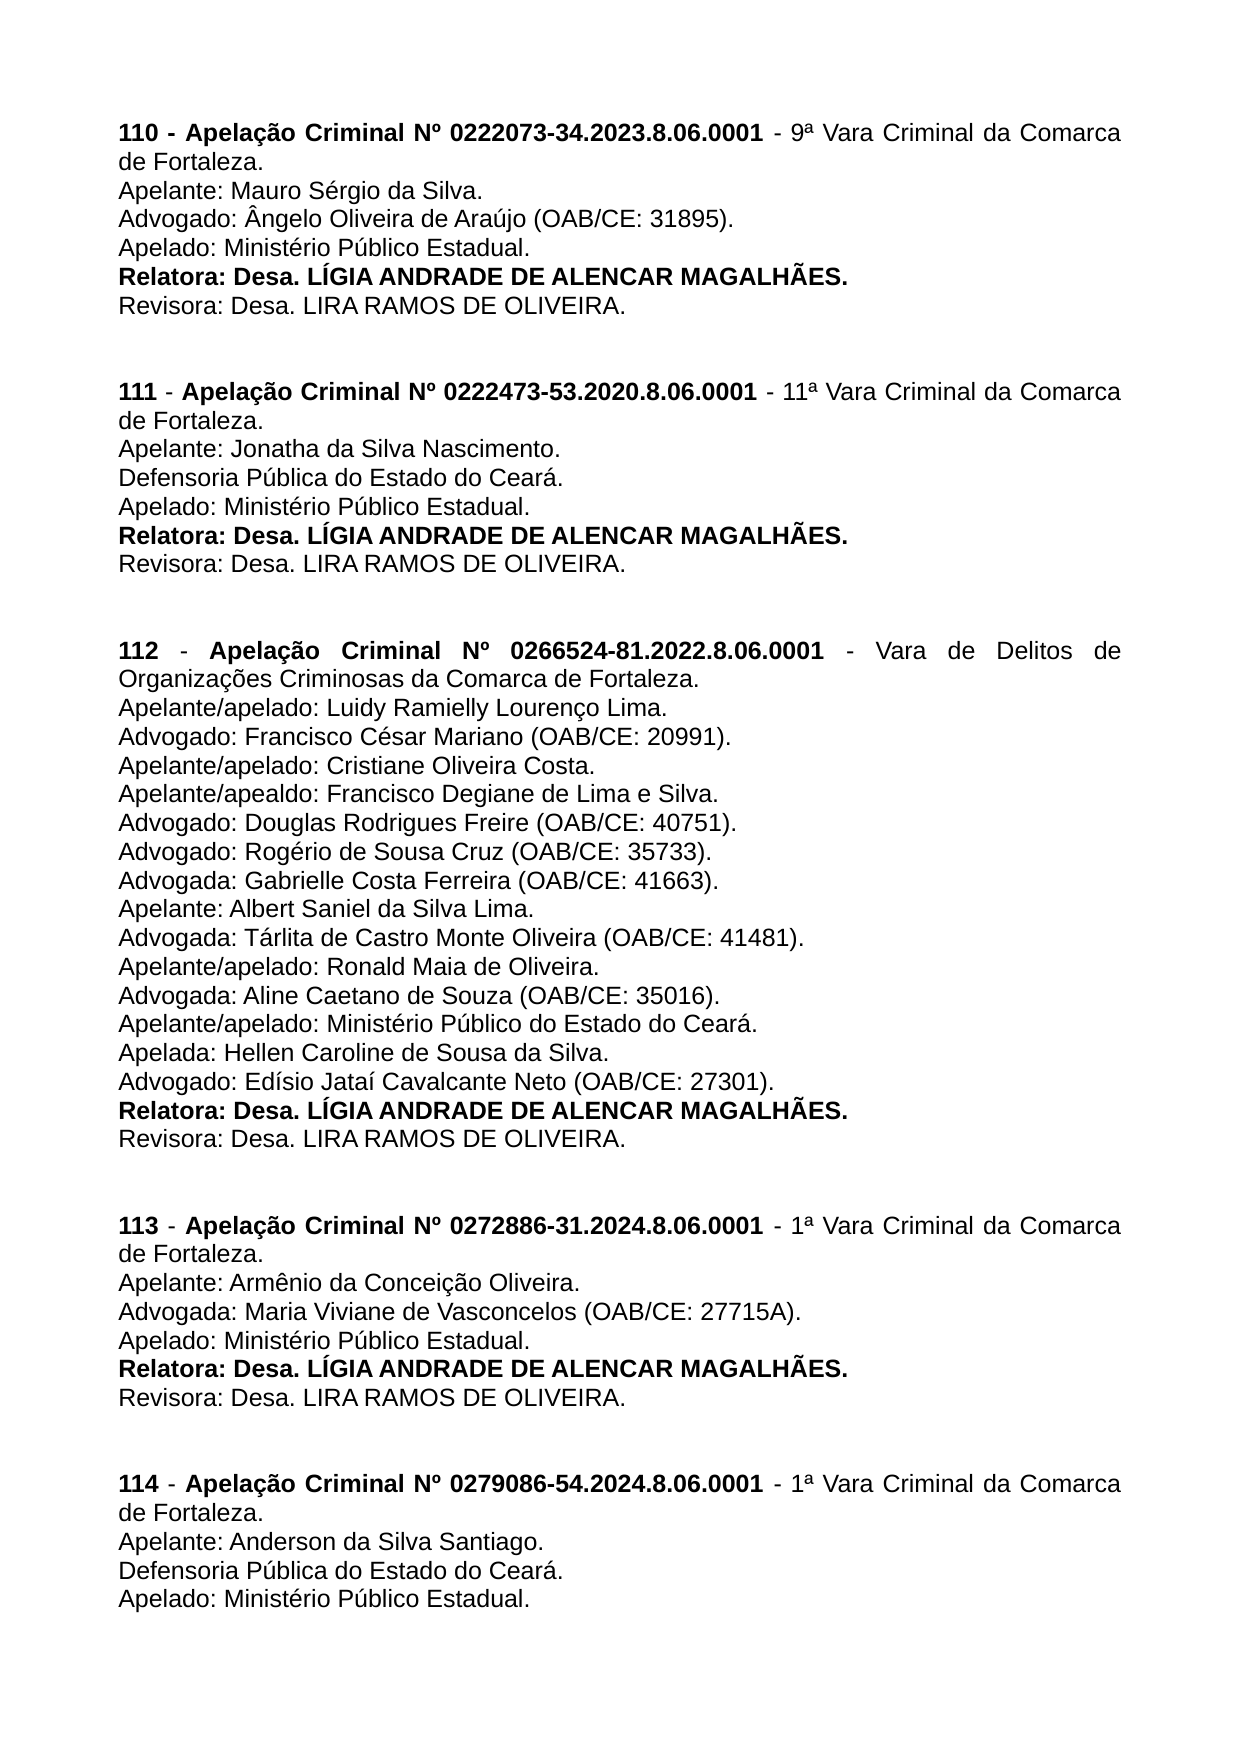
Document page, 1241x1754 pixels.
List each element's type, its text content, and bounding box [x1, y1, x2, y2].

text Advogado: Douglas Rodrigues Freire (OAB/CE: 40751). [118, 808, 1122, 837]
text Revisora: Desa. LIRA RAMOS DE OLIVEIRA. [118, 291, 1122, 319]
text Relatora: Desa. LÍGIA ANDRADE DE ALENCAR MAGALHÃES. [118, 521, 1122, 549]
text Defensoria Pública do Estado do Ceará. [118, 463, 1122, 492]
text Apelante/apelado: Cristiane Oliveira Costa. [118, 751, 1122, 779]
text Revisora: Desa. LIRA RAMOS DE OLIVEIRA. [118, 549, 1122, 578]
text Apelante: Albert Saniel da Silva Lima. [118, 894, 1122, 923]
text Revisora: Desa. LIRA RAMOS DE OLIVEIRA. [118, 1124, 1122, 1153]
text Apelado: Ministério Público Estadual. [118, 492, 1122, 521]
text Apelado: Ministério Público Estadual. [118, 233, 1122, 262]
text Advogado: Francisco César Mariano (OAB/CE: 20991). [118, 722, 1122, 751]
text Defensoria Pública do Estado do Ceará. [118, 1556, 1122, 1584]
text Advogada: Maria Viviane de Vasconcelos (OAB/CE: 27715A). [118, 1297, 1122, 1326]
text Apelante/apelado: Ronald Maia de Oliveira. [118, 952, 1122, 981]
text 110 - Apelação Criminal Nº 0222073-34.2023.8.06.0001 - 9ª Vara Criminal da Comarca de Fortaleza. [118, 118, 1122, 176]
text Relatora: Desa. LÍGIA ANDRADE DE ALENCAR MAGALHÃES. [118, 262, 1122, 291]
text Apelante/apelado: Ministério Público do Estado do Ceará. [118, 1009, 1122, 1038]
text Advogado: Edísio Jataí Cavalcante Neto (OAB/CE: 27301). [118, 1067, 1122, 1096]
text Relatora: Desa. LÍGIA ANDRADE DE ALENCAR MAGALHÃES. [118, 1354, 1122, 1383]
text Apelante: Jonatha da Silva Nascimento. [118, 434, 1122, 463]
text Advogada: Aline Caetano de Souza (OAB/CE: 35016). [118, 981, 1122, 1009]
text Apelante: Mauro Sérgio da Silva. [118, 176, 1122, 204]
text Apelante: Armênio da Conceição Oliveira. [118, 1268, 1122, 1297]
text Advogado: Rogério de Sousa Cruz (OAB/CE: 35733). [118, 837, 1122, 866]
text Advogada: Gabrielle Costa Ferreira (OAB/CE: 41663). [118, 866, 1122, 894]
text 114 - Apelação Criminal Nº 0279086-54.2024.8.06.0001 - 1ª Vara Criminal da Comarca de Fortaleza. [118, 1469, 1122, 1527]
text Revisora: Desa. LIRA RAMOS DE OLIVEIRA. [118, 1383, 1122, 1412]
text Relatora: Desa. LÍGIA ANDRADE DE ALENCAR MAGALHÃES. [118, 1096, 1122, 1124]
text Advogado: Ângelo Oliveira de Araújo (OAB/CE: 31895). [118, 204, 1122, 233]
text Apelante/apelado: Luidy Ramielly Lourenço Lima. [118, 693, 1122, 722]
text Apelada: Hellen Caroline de Sousa da Silva. [118, 1038, 1122, 1067]
text Advogada: Tárlita de Castro Monte Oliveira (OAB/CE: 41481). [118, 923, 1122, 952]
text Apelado: Ministério Público Estadual. [118, 1326, 1122, 1354]
text 113 - Apelação Criminal Nº 0272886-31.2024.8.06.0001 - 1ª Vara Criminal da Comarca de Fortaleza. [118, 1211, 1122, 1268]
text Apelado: Ministério Público Estadual. [118, 1584, 1122, 1613]
text 112 - Apelação Criminal Nº 0266524-81.2022.8.06.0001 - Vara de Delitos de Organizações Criminosas da Comarca de Fortaleza. [118, 636, 1122, 693]
text Apelante: Anderson da Silva Santiago. [118, 1527, 1122, 1556]
text 111 - Apelação Criminal Nº 0222473-53.2020.8.06.0001 - 11ª Vara Criminal da Comarca de Fortaleza. [118, 377, 1122, 434]
text Apelante/apealdo: Francisco Degiane de Lima e Silva. [118, 779, 1122, 808]
